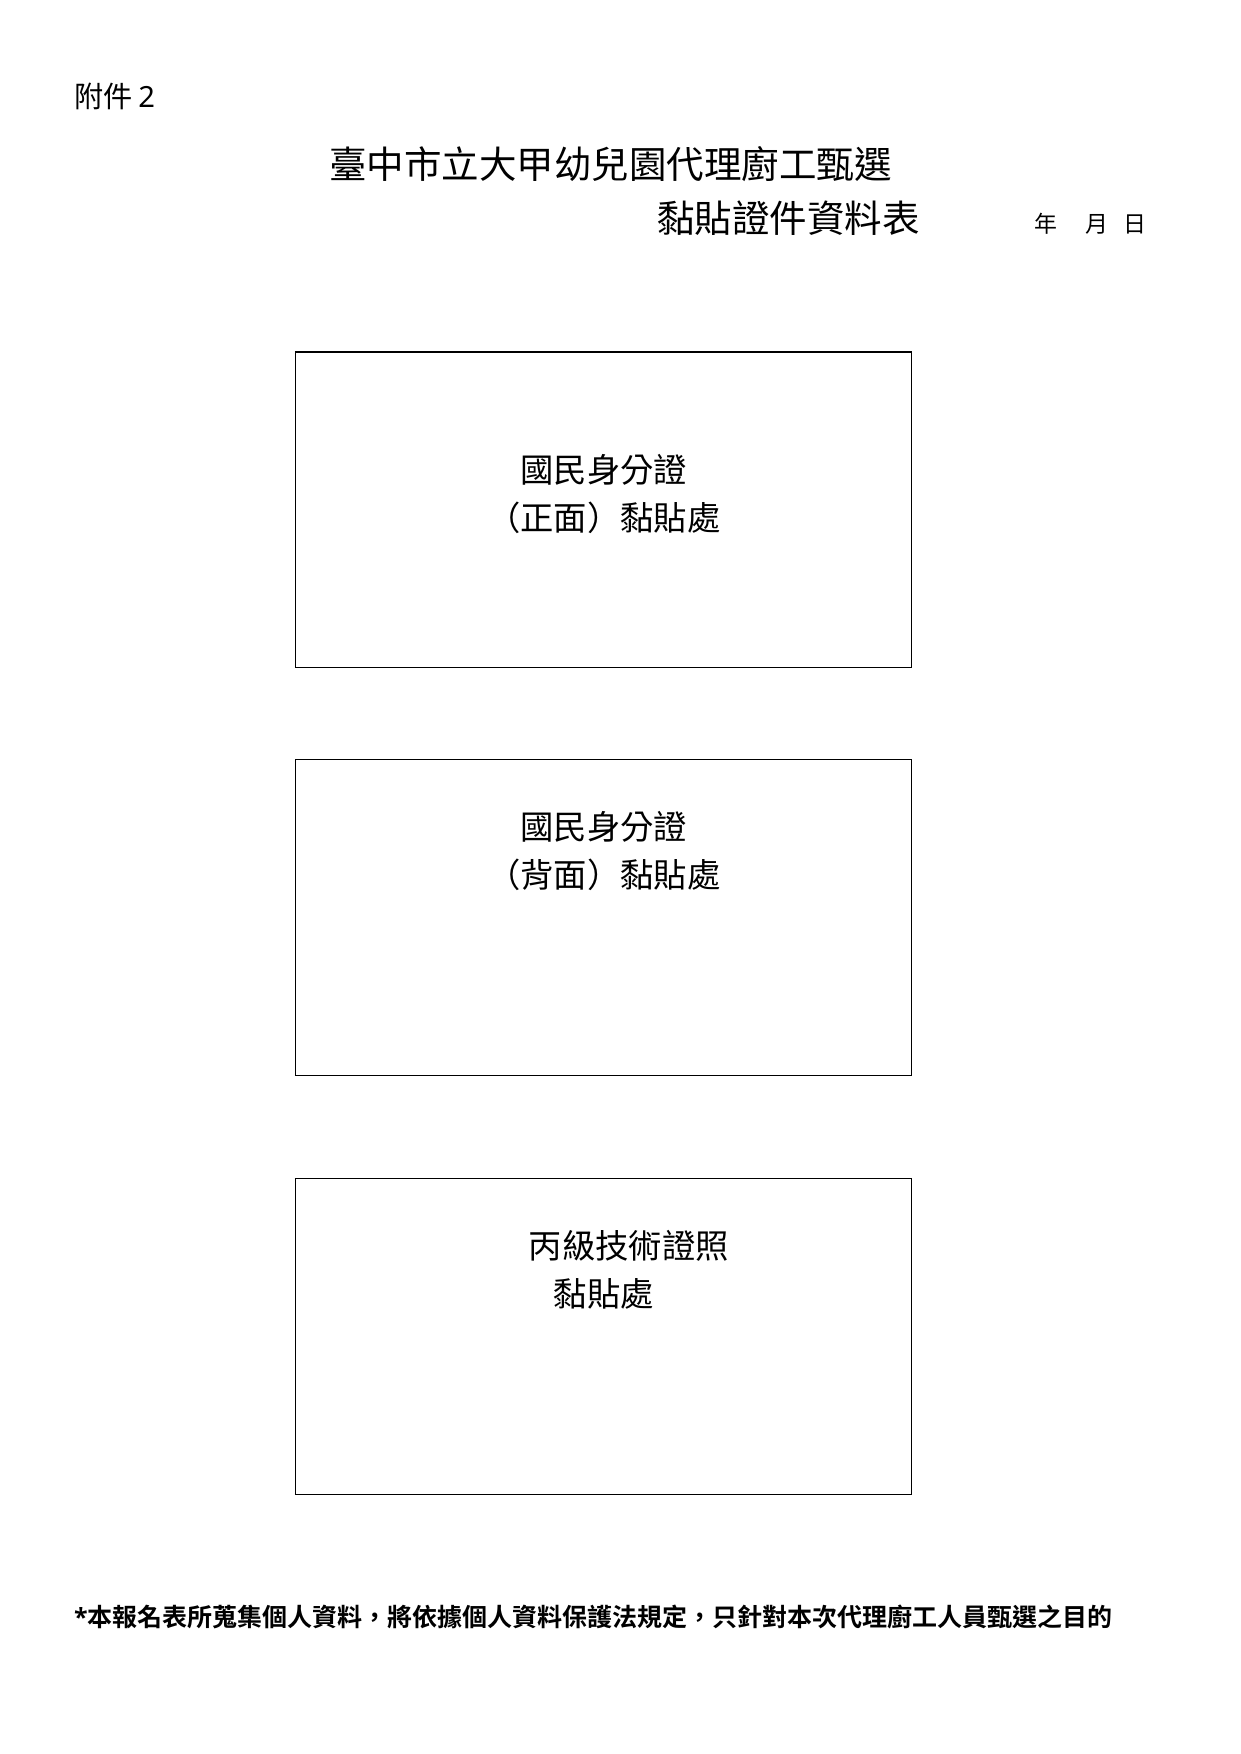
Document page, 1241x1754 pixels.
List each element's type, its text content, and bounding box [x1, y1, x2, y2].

table_header 丙級技術證照 黏貼處 [296, 1179, 911, 1494]
table_cell 國民身分證 （背面）黏貼處 [296, 760, 911, 1075]
table_cell [295, 668, 912, 759]
text *本報名表所蒐集個人資料，將依據個人資料保護法規定，只針對本次代理廚工人員甄選之目的 [74, 1597, 1122, 1633]
text 黏貼證件資料表 年 月 日 [74, 189, 1147, 243]
table_header 國民身分證 （正面）黏貼處 [296, 353, 911, 667]
text 臺中市立大甲幼兒園代理廚工甄選 [74, 135, 1147, 189]
text 附件2 [74, 74, 1122, 116]
